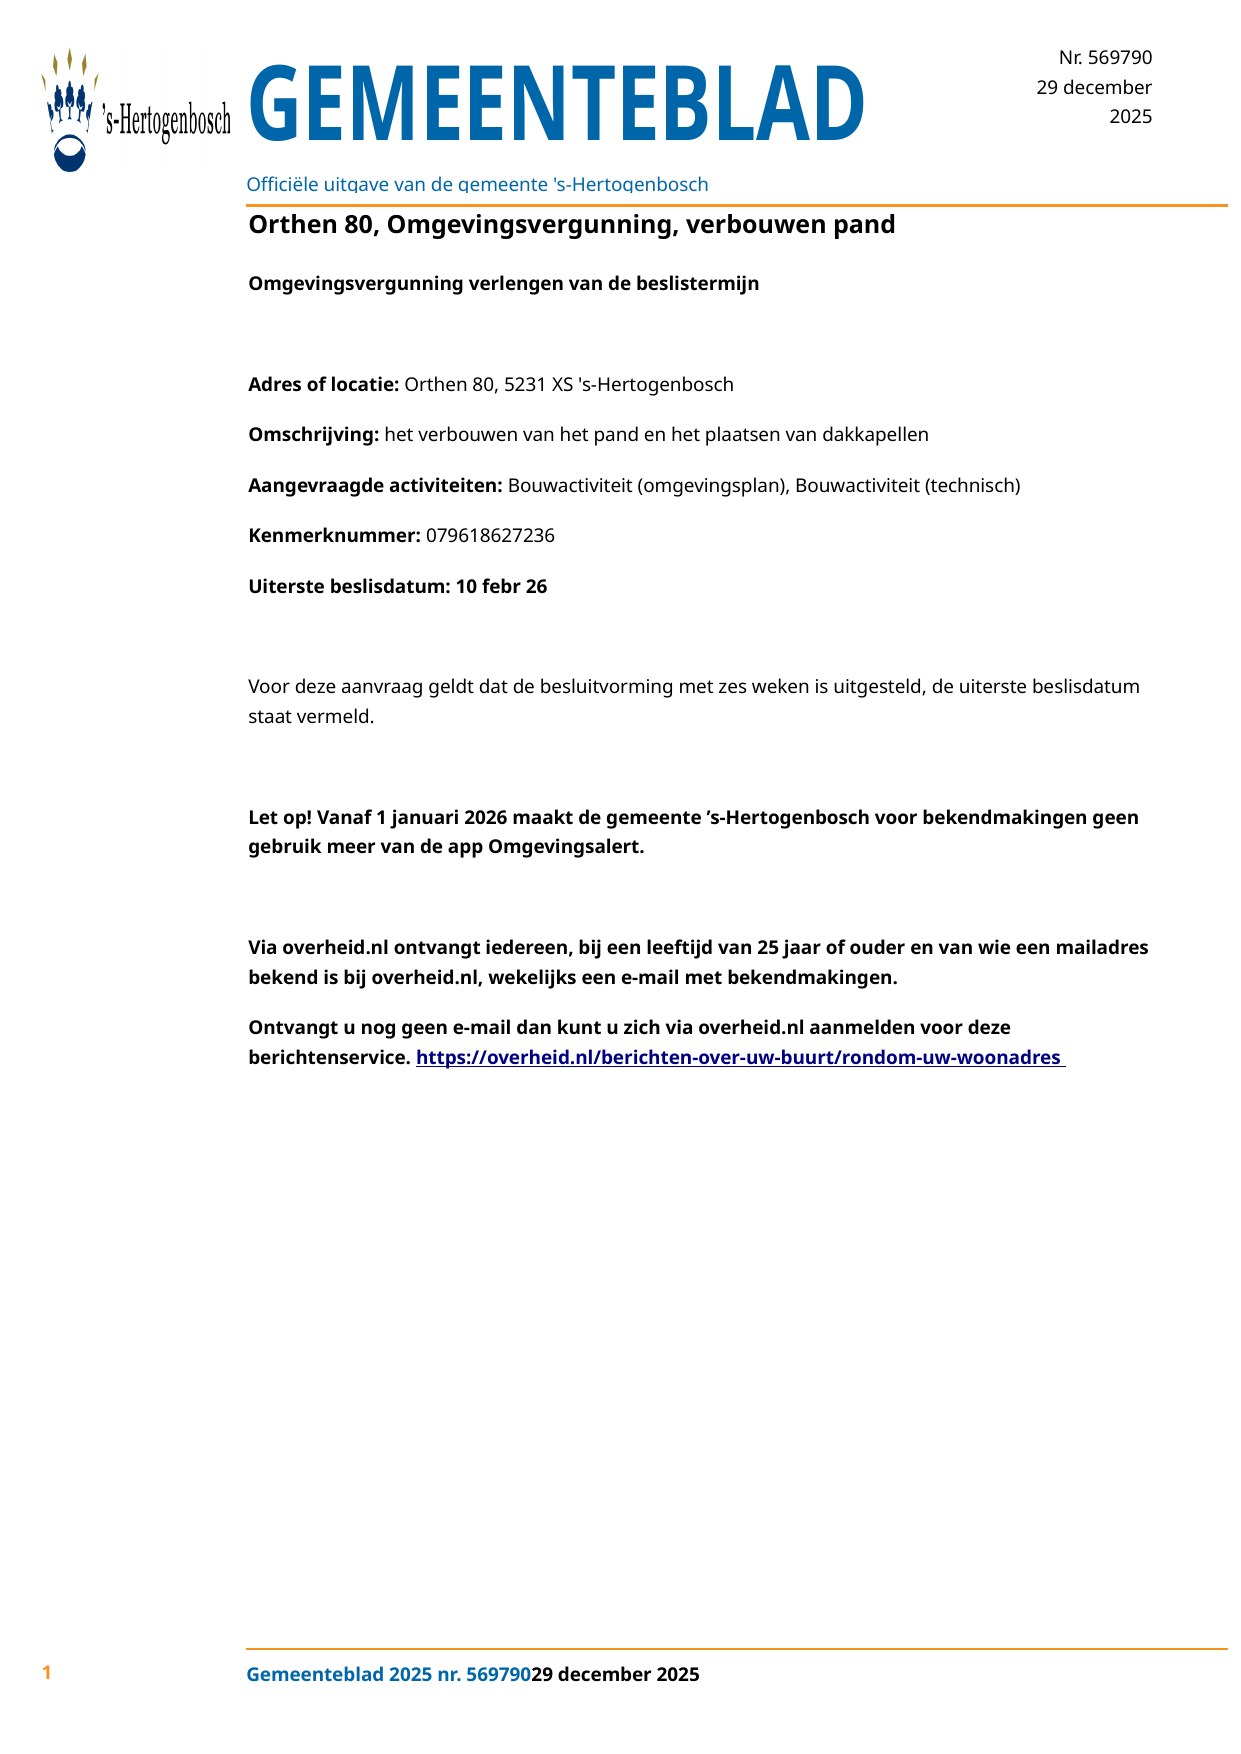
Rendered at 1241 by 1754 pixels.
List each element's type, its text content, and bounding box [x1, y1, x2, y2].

text Via overheid.nl ontvangt iedereen, bij een leeftijd van 25 jaar of ouder en van wie een mailadres bekend is bij overheid.nl, wekelijks een e-mail met bekendmakingen. [248, 934, 1152, 990]
text Omgevingsvergunning verlengen van de beslistermijn [248, 270, 1152, 296]
text Voor deze aanvraag geldt dat de besluitvorming met zes weken is uitgesteld, de uiterste beslisdatum staat vermeld. [248, 674, 1152, 729]
text Adres of locatie: Orthen 80, 5231 XS 's-Hertogenbosch [248, 371, 1152, 397]
picture [41, 47, 231, 172]
text Uiterste beslisdatum: 10 febr 26 [248, 573, 1152, 598]
text Orthen 80, Omgevingsvergunning, verbouwen pand [248, 207, 1152, 241]
text Let op! Vanaf 1 januari 2026 maakt de gemeente ’s-Hertogenbosch voor bekendmakingen geen gebruik meer van de app Omgevingsalert. [248, 804, 1152, 859]
text Omschrijving: het verbouwen van het pand en het plaatsen van dakkapellen [248, 422, 1152, 447]
text Kenmerknummer: 079618627236 [248, 522, 1152, 548]
text Ontvangt u nog geen e-mail dan kunt u zich via overheid.nl aanmelden voor deze berichtenservice. https://overheid.nl/berichten-over-uw-buurt/rondom-uw-woonadres [248, 1014, 1152, 1070]
text Aangevraagde activiteiten: Bouwactiviteit (omgevingsplan), Bouwactiviteit (technisch) [248, 472, 1152, 498]
